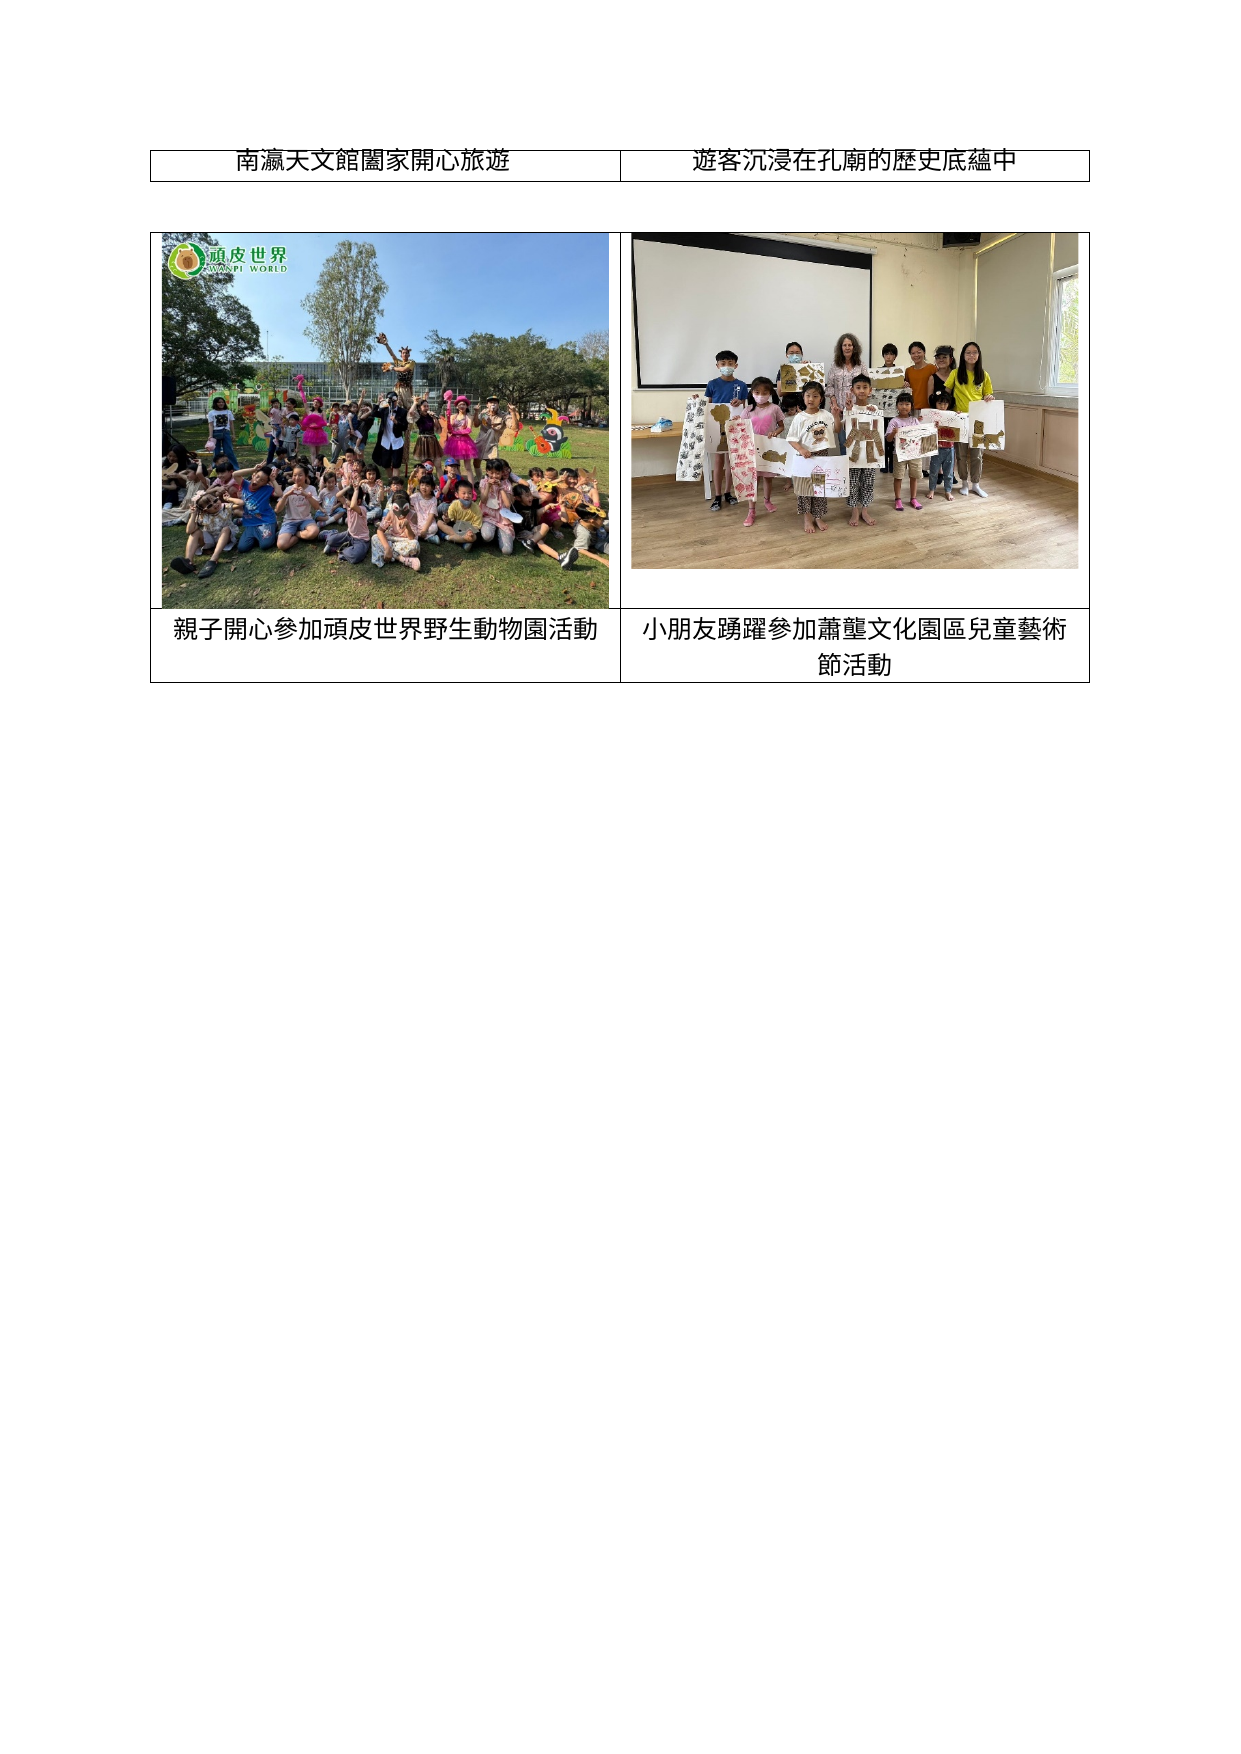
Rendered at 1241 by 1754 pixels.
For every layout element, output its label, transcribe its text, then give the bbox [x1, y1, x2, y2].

table_cell 遊客沉浸在孔廟的歷史底蘊中 [621, 151, 1089, 181]
picture [631, 233, 1079, 569]
table_header [609, 233, 620, 608]
table_header [621, 233, 1089, 608]
table_header [151, 233, 161, 608]
picture [161, 233, 609, 609]
table_cell 南瀛天文館闔家開心旅遊 [151, 151, 620, 181]
table_cell 小朋友踴躍參加蕭壟文化園區兒童藝術節活動 [621, 609, 1089, 682]
table_cell 親子開心參加頑皮世界野生動物園活動 [151, 609, 620, 682]
